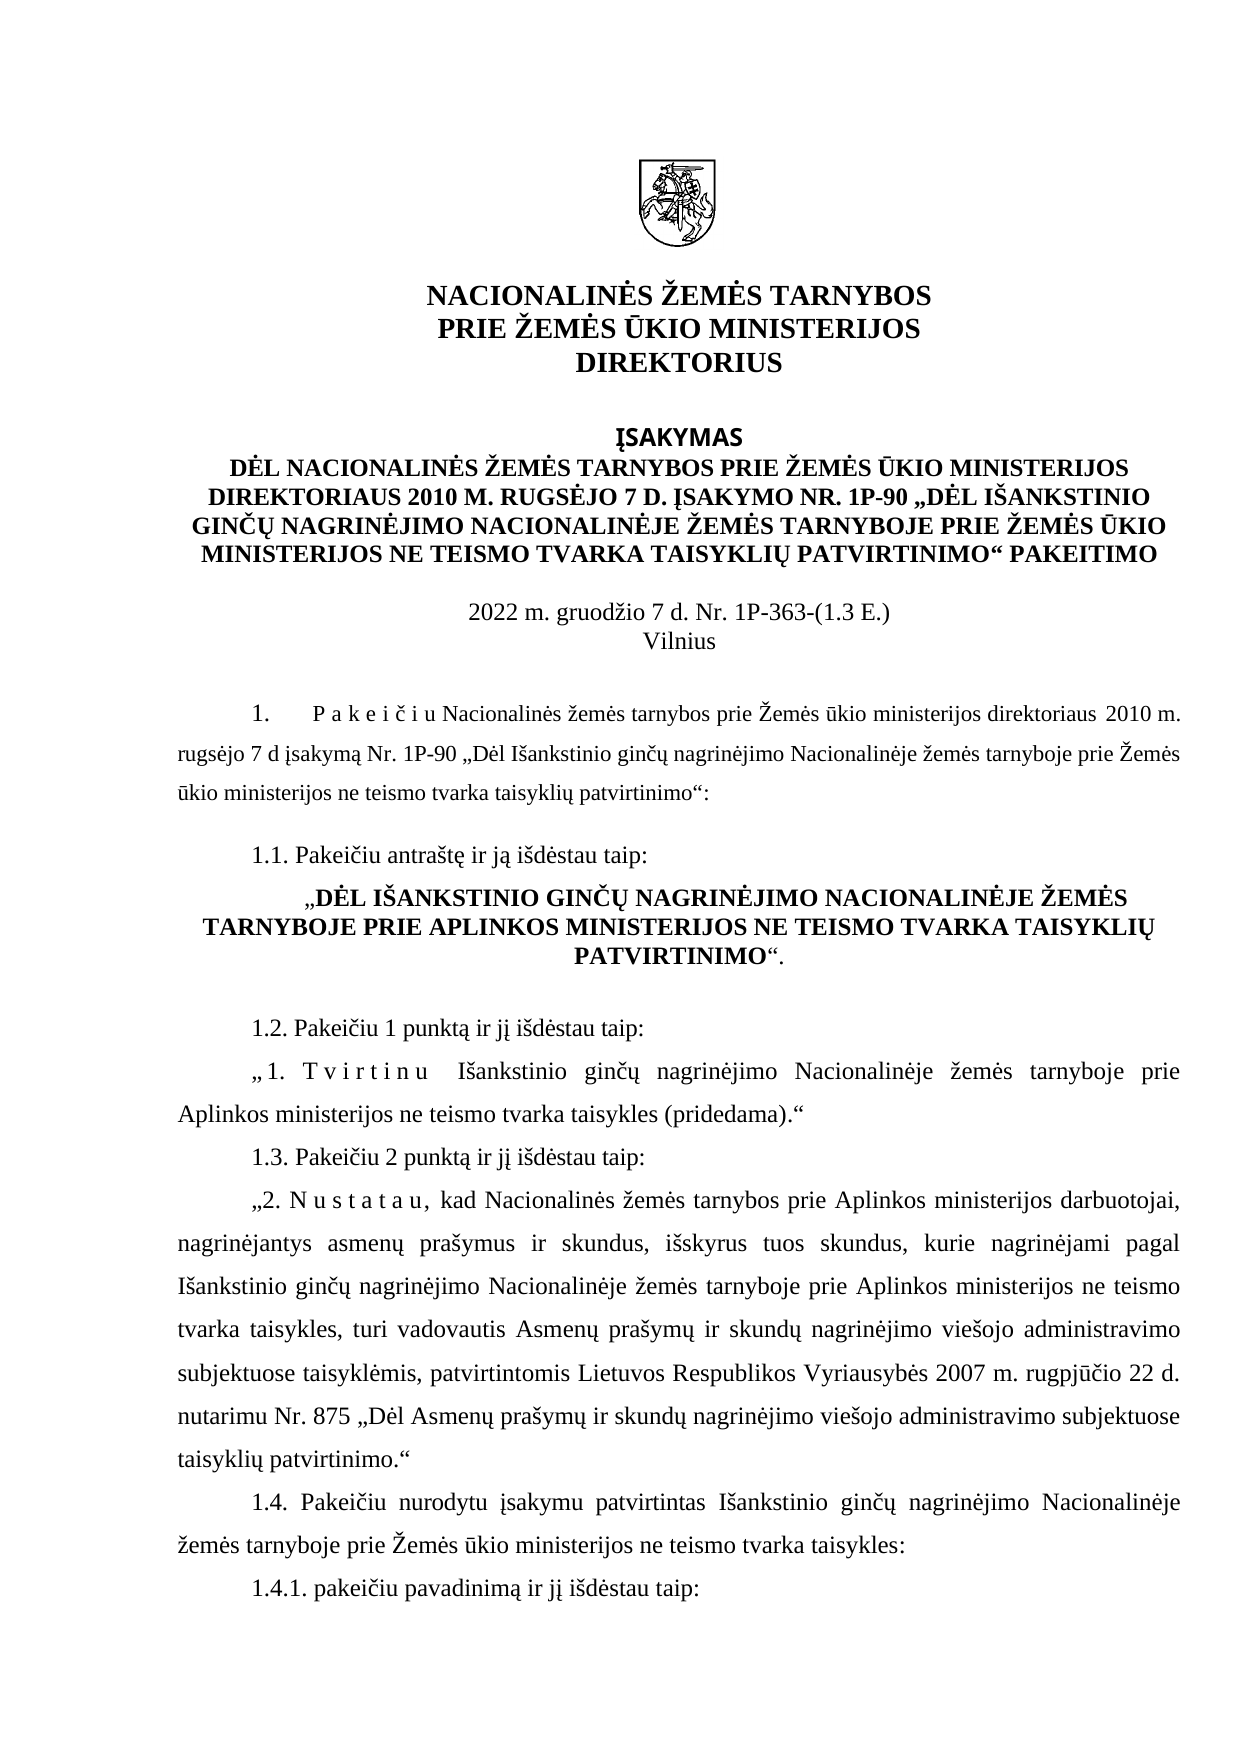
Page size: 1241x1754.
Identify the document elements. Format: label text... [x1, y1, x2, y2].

text „1. Tvirtinu Išankstinio ginčų nagrinėjimo Nacionalinėje žemės tarnyboje prie Aplinkos ministerijos ne teismo tvarka taisykles (pridedama).“ [177, 1056, 1181, 1128]
text direktorius [177, 345, 1181, 378]
text įsakymas [177, 419, 1181, 453]
text DĖL nacionalinės žemės tarnybos prie žemės ūkio ministerijos direktoriaus 2010 m. rugsėjo 7 d. įsakymo nr. 1P-90 „DĖL IŠANKSTINIO GINČŲ NAGRINĖJIMO NACIONALINĖJE ŽEMĖS TARNYBOJE PRIE ŽEMĖS ŪKIO MINISTERIJOS NE TEISMO TVARKA TAISYKLIŲ PATVIRTINIMO“ pakeitimo [177, 453, 1181, 568]
text 1. P a k e i č i u Nacionalinės žemės tarnybos prie Žemės ūkio ministerijos direktoriaus 2010 m. rugsėjo 7 d įsakymą Nr. 1P-90 „Dėl Išankstinio ginčų nagrinėjimo Nacionalinėje žemės tarnyboje prie Žemės ūkio ministerijos ne teismo tvarka taisyklių patvirtinimo“: [177, 698, 1181, 805]
text 1.4.1. pakeičiu pavadinimą ir jį išdėstau taip: [177, 1573, 1181, 1602]
text Nacionalinės žemės tarnybos [177, 278, 1181, 311]
text Vilnius [177, 626, 1181, 654]
text 1.1. Pakeičiu antraštę ir ją išdėstau taip: [177, 840, 1181, 869]
text „2. Nustatau, kad Nacionalinės žemės tarnybos prie Aplinkos ministerijos darbuotojai, nagrinėjantys asmenų prašymus ir skundus, išskyrus tuos skundus, kurie nagrinėjami pagal Išankstinio ginčų nagrinėjimo Nacionalinėje žemės tarnyboje prie Aplinkos ministerijos ne teismo tvarka taisykles, turi vadovautis Asmenų prašymų ir skundų nagrinėjimo viešojo administravimo subjektuose taisyklėmis, patvirtintomis Lietuvos Respublikos Vyriausybės 2007 m. rugpjūčio 22 d. nutarimu Nr. 875 „Dėl Asmenų prašymų ir skundų nagrinėjimo viešojo administravimo subjektuose taisyklių patvirtinimo.“ [177, 1185, 1181, 1473]
text „DĖL IŠANKSTINIO GINČŲ NAGRINĖJIMO NACIONALINĖJE ŽEMĖS TARNYBOJE PRIE APLINKOS MINISTERIJOS NE TEISMO TVARKA TAISYKLIŲ PATVIRTINIMO“. [177, 883, 1181, 969]
text Prie ŽEMĖS ŪKIO ministerijos [177, 311, 1181, 345]
text 1.3. Pakeičiu 2 punktą ir jį išdėstau taip: [177, 1142, 1181, 1171]
text 1.4. Pakeičiu nurodytu įsakymu patvirtintas Išankstinio ginčų nagrinėjimo Nacionalinėje žemės tarnyboje prie Žemės ūkio ministerijos ne teismo tvarka taisykles: [177, 1487, 1181, 1559]
text 1.2. Pakeičiu 1 punktą ir jį išdėstau taip: [177, 1013, 1181, 1041]
subtitle 2022 m. gruodžio 7 d. Nr. 1P-363-(1.3 E.) [177, 597, 1181, 626]
